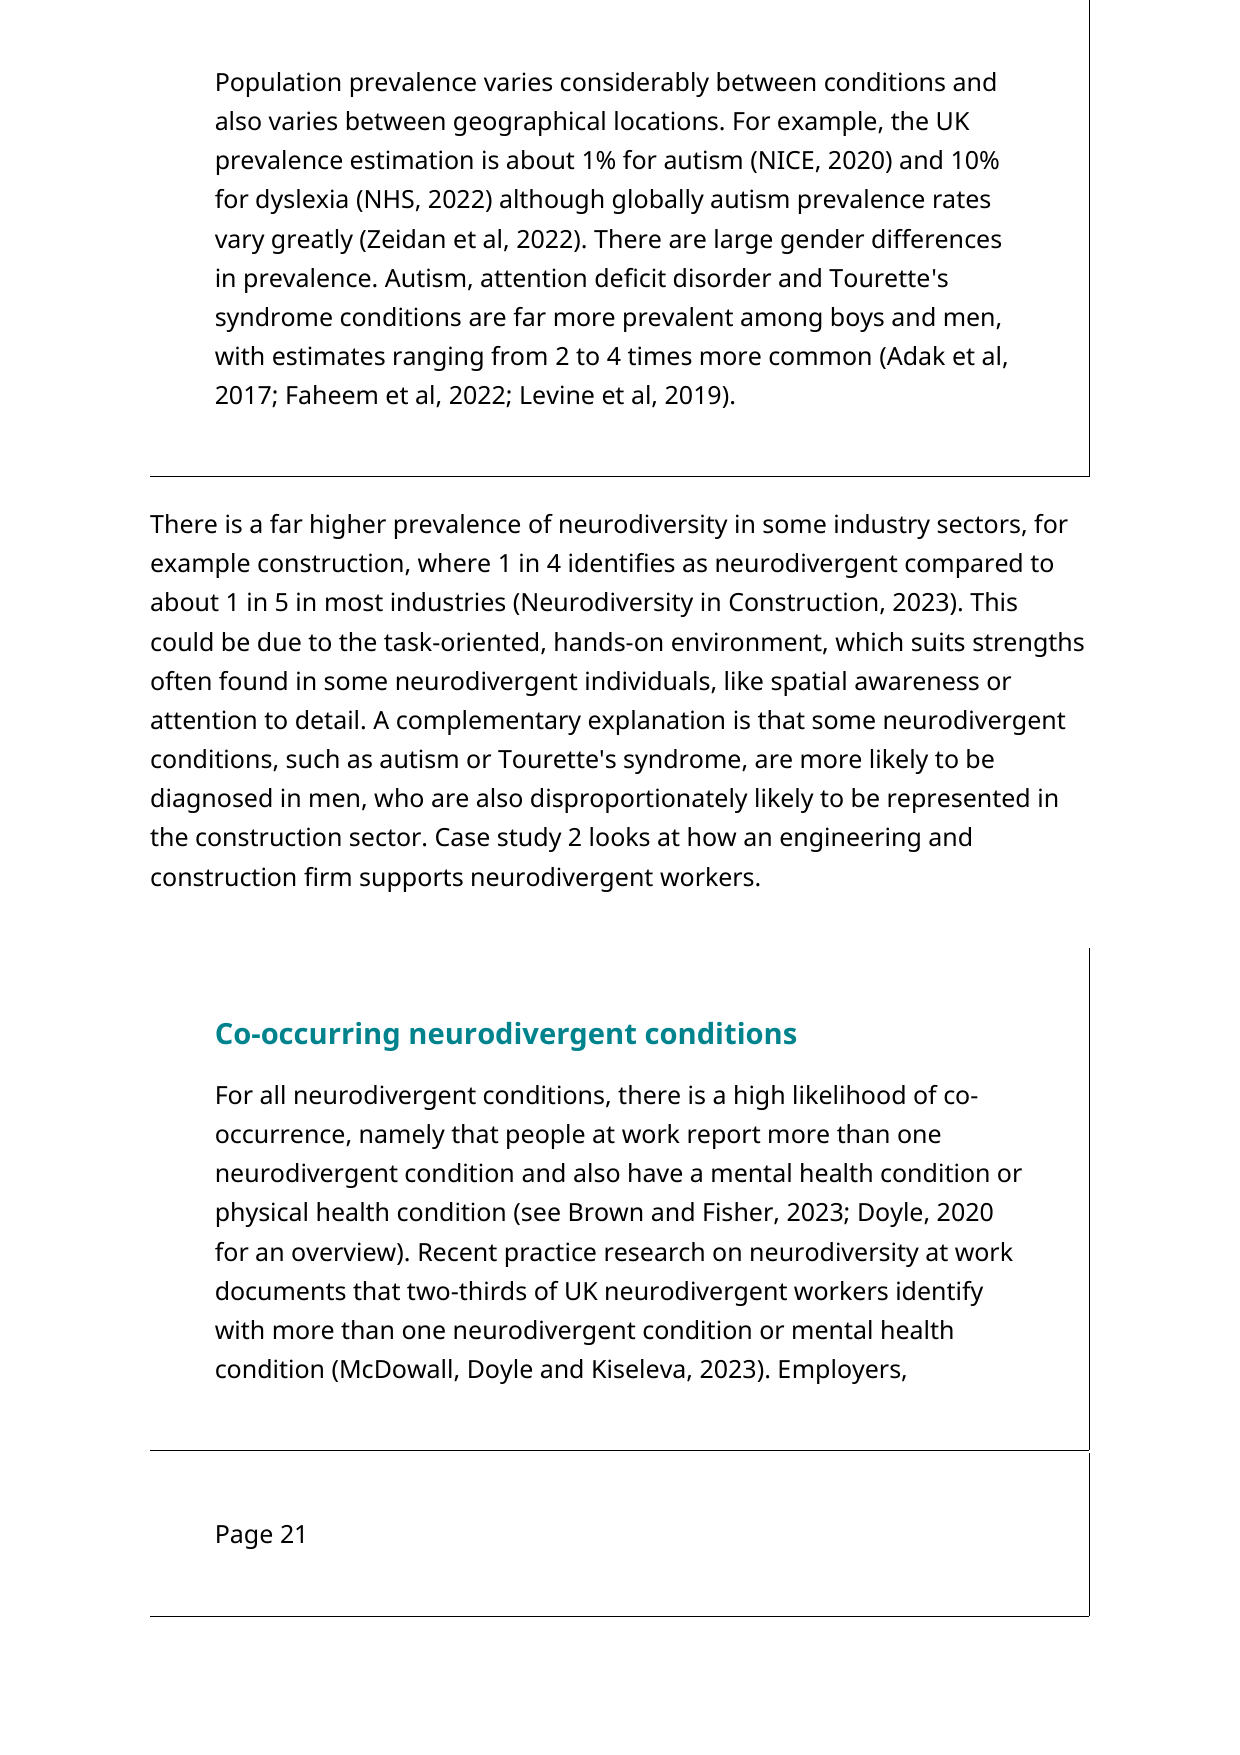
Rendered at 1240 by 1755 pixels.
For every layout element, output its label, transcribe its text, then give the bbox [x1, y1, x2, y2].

subtitle Co-occurring neurodivergent conditions [150, 948, 1089, 1013]
text For all neurodivergent conditions, there is a high likelihood of co-occurrence, namely that people at work report more than one neurodivergent condition and also have a mental health condition or physical health condition (see Brown and Fisher, 2023; Doyle, 2020 for an overview). Recent practice research on neurodiversity at work documents that two-thirds of UK neurodivergent workers identify with more than one neurodivergent condition or mental health condition (McDowall, Doyle and Kiseleva, 2023). Employers, managers and policy makers need to understand this overlap because neurodivergent people, on average, have additional vulnerabilities that have not been recognised. This should be addressed through job design, such as ensuring that job duties harness the strengths of neurodivergent people while also being aware of the need to manage workload and expectations. One study highlighted that active support for physical and mental health through good job design is important to address pressure and workload for dyslexic workers, in part due to the common overlap between neurodivergent conditions and mental health conditions (De Beer et al, 2022). Supporting workers' individual needs is discussed in chapter 3. [150, 1013, 1089, 1450]
text There is a far higher prevalence of neurodiversity in some industry sectors, for example construction, where 1 in 4 identifies as neurodivergent compared to about 1 in 5 in most industries (Neurodiversity in Construction, 2023). This could be due to the task-oriented, hands-on environment, which suits strengths often found in some neurodivergent individuals, like spatial awareness or attention to detail. A complementary explanation is that some neurodivergent conditions, such as autism or Tourette's syndrome, are more likely to be diagnosed in men, who are also disproportionately likely to be represented in the construction sector. Case study 2 looks at how an engineering and construction firm supports neurodivergent workers. [150, 507, 1089, 893]
text Population prevalence varies considerably between conditions and also varies between geographical locations. For example, the UK prevalence estimation is about 1% for autism (NICE, 2020) and 10% for dyslexia (NHS, 2022) although globally autism prevalence rates vary greatly (Zeidan et al, 2022). There are large gender differences in prevalence. Autism, attention deficit disorder and Tourette's syndrome conditions are far more prevalent among boys and men, with estimates ranging from 2 to 4 times more common (Adak et al, 2017; Faheem et al, 2022; Levine et al, 2019). [150, 0, 1089, 476]
